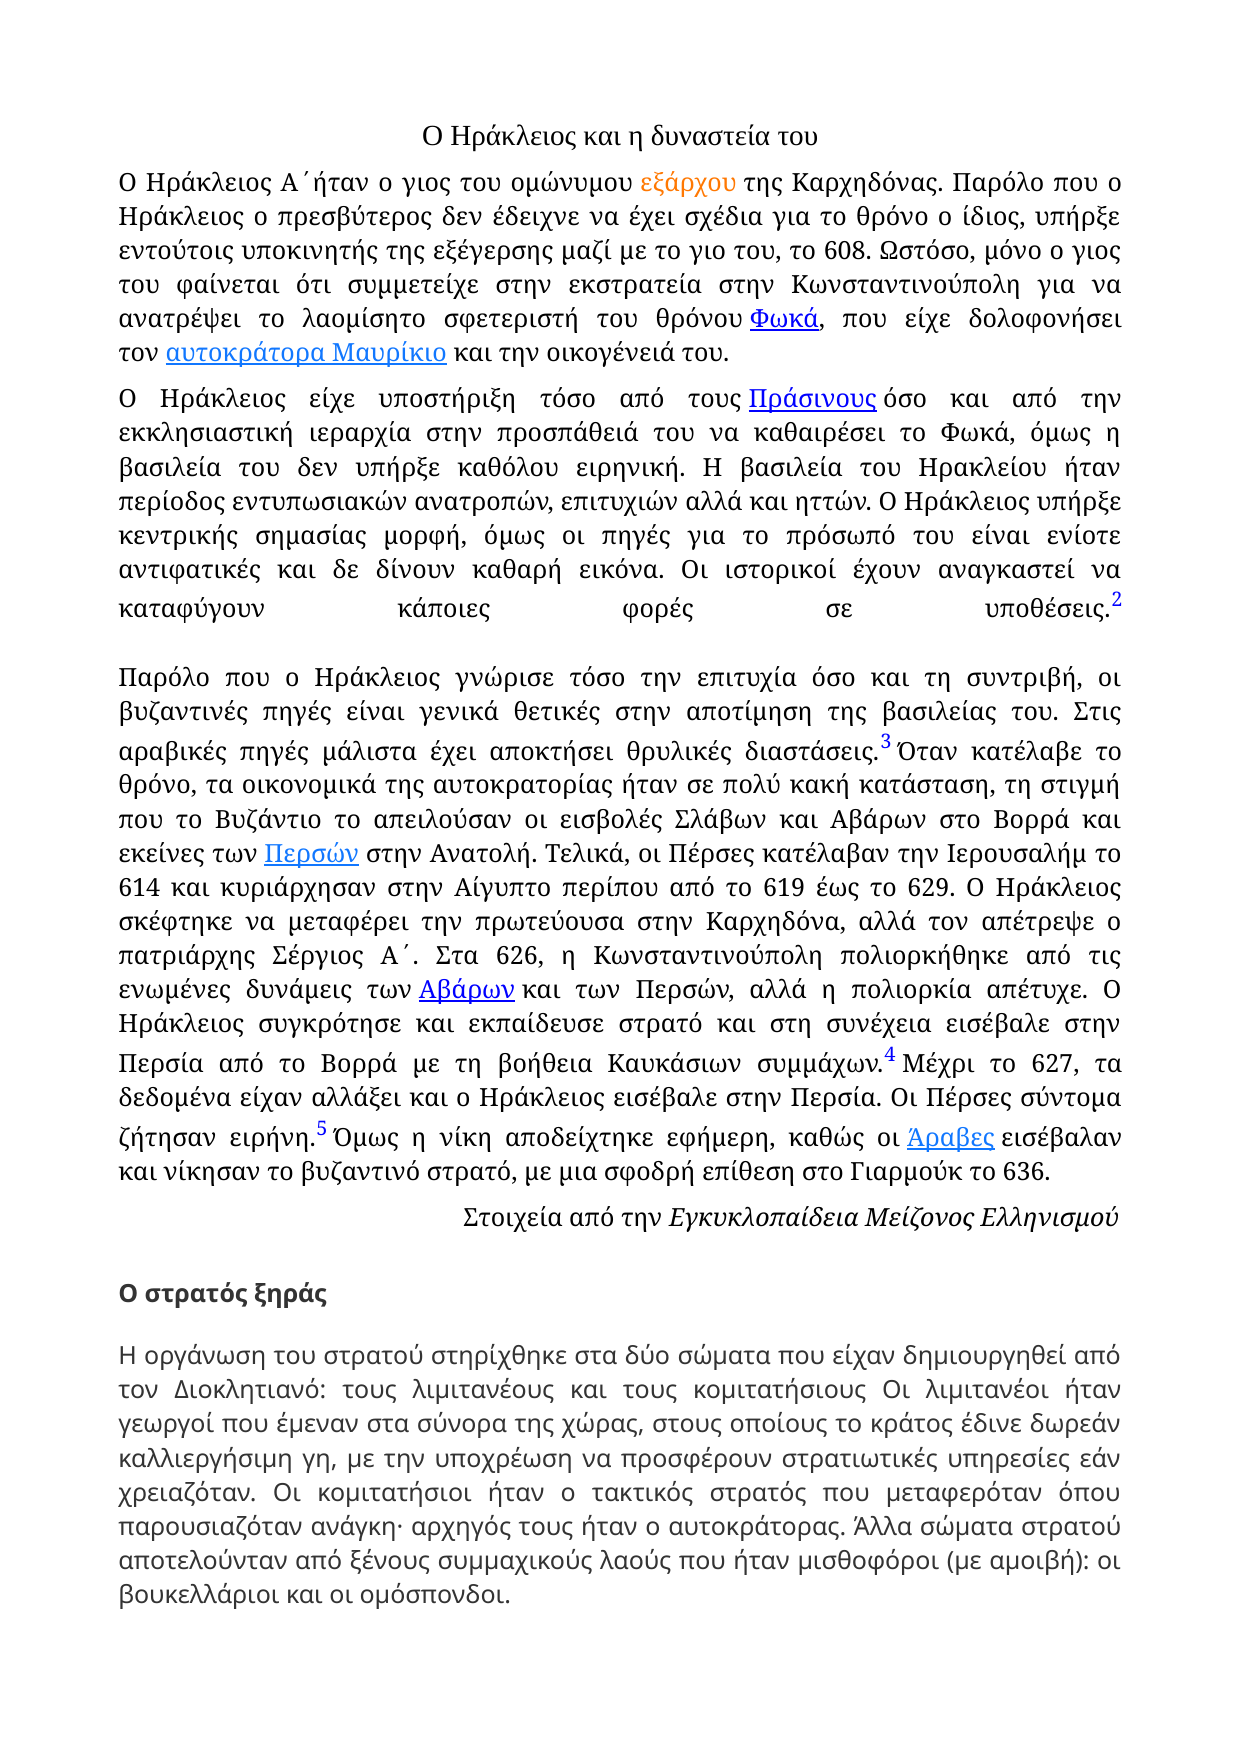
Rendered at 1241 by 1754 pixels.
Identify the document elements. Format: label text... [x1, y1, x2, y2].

text Ο Ηράκλειος και η δυναστεία του [118, 118, 1122, 152]
text Ο στρατός ξηράς [118, 1275, 1122, 1309]
text Στοιχεία από την Εγκυκλοπαίδεια Μείζονος Ελληνισμού [118, 1200, 1122, 1234]
text Ο Ηράκλειος είχε υποστήριξη τόσο από τους Πράσινους όσο και από την εκκλησιαστική ιεραρχία στην προσπάθειά του να καθαιρέσει το Φωκά, όμως η βασιλεία του δεν υπήρξε καθόλου ειρηνική. Η βασιλεία του Ηρακλείου ήταν περίοδος εντυπωσιακών ανατροπών, επιτυχιών αλλά και ηττών. Ο Ηράκλειος υπήρξε κεντρικής σημασίας μορφή, όμως οι πηγές για το πρόσωπό του είναι ενίοτε αντιφατικές και δε δίνουν καθαρή εικόνα. Οι ιστορικοί έχουν αναγκαστεί να καταφύγουν κάποιες φορές σε υποθέσεις.2 Παρόλο που ο Ηράκλειος γνώρισε τόσο την επιτυχία όσο και τη συντριβή, οι βυζαντινές πηγές είναι γενικά θετικές στην αποτίμηση της βασιλείας του. Στις αραβικές πηγές μάλιστα έχει αποκτήσει θρυλικές διαστάσεις.3 Όταν κατέλαβε το θρόνο, τα οικονομικά της αυτοκρατορίας ήταν σε πολύ κακή κατάσταση, τη στιγμή που το Βυζάντιο το απειλούσαν οι εισβολές Σλάβων και Αβάρων στο Βορρά και εκείνες των Περσών στην Ανατολή. Τελικά, οι Πέρσες κατέλαβαν την Ιερουσαλήμ το 614 και κυριάρχησαν στην Αίγυπτο περίπου από το 619 έως το 629. Ο Ηράκλειος σκέφτηκε να μεταφέρει την πρωτεύουσα στην Καρχηδόνα, αλλά τον απέτρεψε ο πατριάρχης Σέργιος Α΄. Στα 626, η Κωνσταντινούπολη πολιορκήθηκε από τις ενωμένες δυνάμεις των Αβάρων και των Περσών, αλλά η πολιορκία απέτυχε. Ο Ηράκλειος συγκρότησε και εκπαίδευσε στρατό και στη συνέχεια εισέβαλε στην Περσία από το Βορρά με τη βοήθεια Καυκάσιων συμμάχων.4 Μέχρι το 627, τα δεδομένα είχαν αλλάξει και ο Ηράκλειος εισέβαλε στην Περσία. Οι Πέρσες σύντομα ζήτησαν ειρήνη.5 Όμως η νίκη αποδείχτηκε εφήμερη, καθώς οι Άραβες εισέβαλαν και νίκησαν το βυζαντινό στρατό, με μια σφοδρή επίθεση στο Γιαρμούκ το 636. [118, 381, 1122, 1187]
text Η οργάνωση του στρατού στηρίχθηκε στα δύο σώματα που είχαν δημιουργηθεί από τον Διοκλητιανό: τους λιμιτανέους και τους κομιτατήσιους Οι λιμιτανέοι ήταν γεωργοί που έμεναν στα σύνορα της χώρας, στους οποίους το κράτος έδινε δωρεάν καλλιεργήσιμη γη, με την υποχρέωση να προσφέρουν στρατιωτικές υπηρεσίες εάν χρειαζόταν. Οι κομιτατήσιοι ήταν ο τακτικός στρατός που μεταφερόταν όπου παρουσιαζόταν ανάγκη· αρχηγός τους ήταν ο αυτοκράτορας. Άλλα σώματα στρατού αποτελούνταν από ξένους συμμαχικούς λαούς που ήταν μισθοφόροι (με αμοιβή): οι βουκελλάριοι και οι ομόσπονδοι. [118, 1309, 1122, 1611]
text Ο Ηράκλειος Α΄ήταν ο γιος του ομώνυμου εξάρχου της Καρχηδόνας. Παρόλο που ο Ηράκλειος ο πρεσβύτερος δεν έδειχνε να έχει σχέδια για το θρόνο ο ίδιος, υπήρξε εντούτοις υποκινητής της εξέγερσης μαζί με το γιο του, το 608. Ωστόσο, μόνο ο γιος του φαίνεται ότι συμμετείχε στην εκστρατεία στην Κωνσταντινούπολη για να ανατρέψει το λαομίσητο σφετεριστή του θρόνου Φωκά, που είχε δολοφονήσει τον αυτοκράτορα Μαυρίκιο και την οικογένειά του. [118, 164, 1122, 368]
